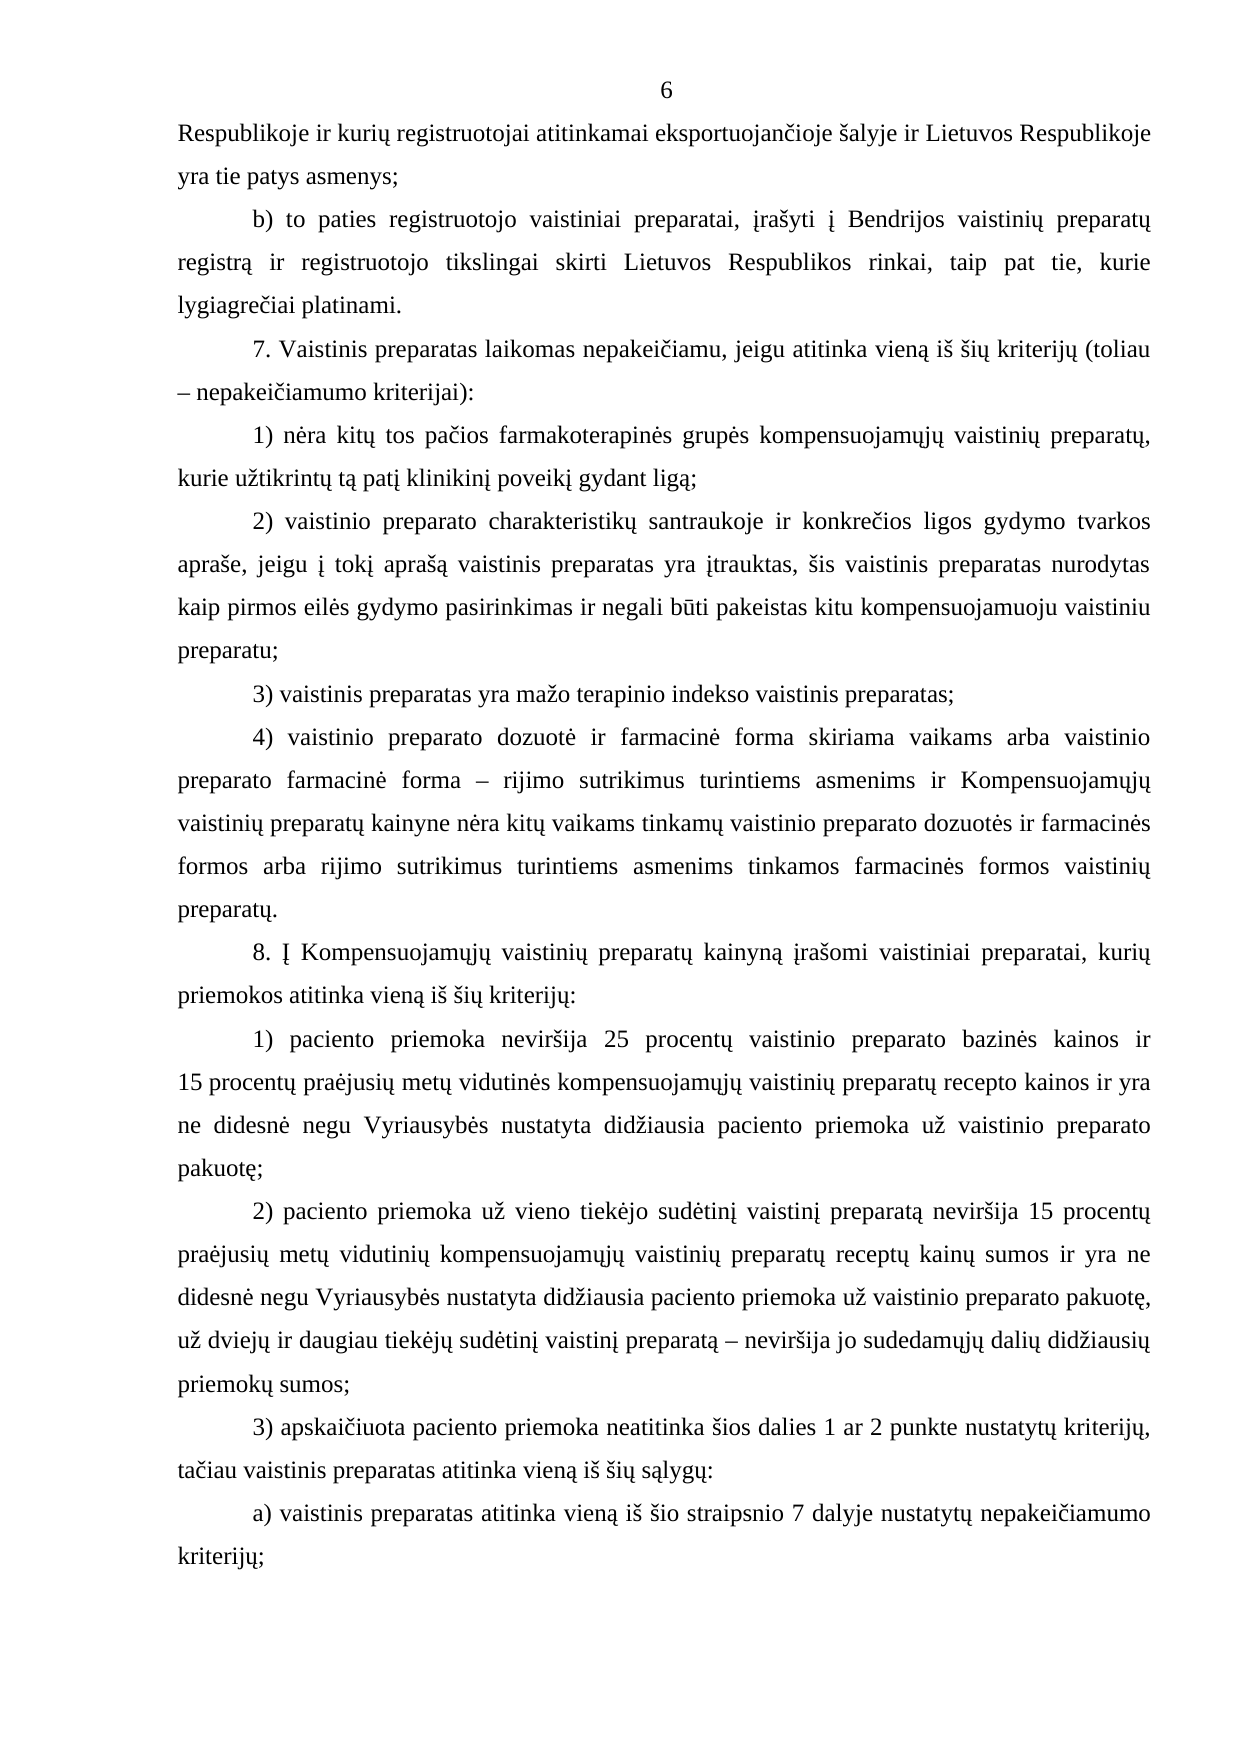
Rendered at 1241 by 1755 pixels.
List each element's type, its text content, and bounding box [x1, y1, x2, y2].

text Respublikoje ir kurių registruotojai atitinkamai eksportuojančioje šalyje ir Lietuvos Respublikoje yra tie patys asmenys; [177, 118, 1152, 190]
text 2) vaistinio preparato charakteristikų santraukoje ir konkrečios ligos gydymo tvarkos apraše, jeigu į tokį aprašą vaistinis preparatas yra įtrauktas, šis vaistinis preparatas nurodytas kaip pirmos eilės gydymo pasirinkimas ir negali būti pakeistas kitu kompensuojamuoju vaistiniu preparatu; [177, 506, 1152, 664]
text 8. Į Kompensuojamųjų vaistinių preparatų kainyną įrašomi vaistiniai preparatai, kurių priemokos atitinka vieną iš šių kriterijų: [177, 937, 1152, 1009]
text 3) apskaičiuota paciento priemoka neatitinka šios dalies 1 ar 2 punkte nustatytų kriterijų, tačiau vaistinis preparatas atitinka vieną iš šių sąlygų: [177, 1412, 1152, 1484]
text 1) nėra kitų tos pačios farmakoterapinės grupės kompensuojamųjų vaistinių preparatų, kurie užtikrintų tą patį klinikinį poveikį gydant ligą; [177, 420, 1152, 492]
text 7. Vaistinis preparatas laikomas nepakeičiamu, jeigu atitinka vieną iš šių kriterijų (toliau – nepakeičiamumo kriterijai): [177, 334, 1152, 406]
text 4) vaistinio preparato dozuotė ir farmacinė forma skiriama vaikams arba vaistinio preparato farmacinė forma – rijimo sutrikimus turintiems asmenims ir Kompensuojamųjų vaistinių preparatų kainyne nėra kitų vaikams tinkamų vaistinio preparato dozuotės ir farmacinės formos arba rijimo sutrikimus turintiems asmenims tinkamos farmacinės formos vaistinių preparatų. [177, 722, 1152, 923]
text 1) paciento priemoka neviršija 25 procentų vaistinio preparato bazinės kainos ir 15 procentų praėjusių metų vidutinės kompensuojamųjų vaistinių preparatų recepto kainos ir yra ne didesnė negu Vyriausybės nustatyta didžiausia paciento priemoka už vaistinio preparato pakuotę; [177, 1024, 1152, 1182]
text a) vaistinis preparatas atitinka vieną iš šio straipsnio 7 dalyje nustatytų nepakeičiamumo kriterijų; [177, 1498, 1152, 1570]
text 3) vaistinis preparatas yra mažo terapinio indekso vaistinis preparatas; [177, 679, 1152, 707]
text 2) paciento priemoka už vieno tiekėjo sudėtinį vaistinį preparatą neviršija 15 procentų praėjusių metų vidutinių kompensuojamųjų vaistinių preparatų receptų kainų sumos ir yra ne didesnė negu Vyriausybės nustatyta didžiausia paciento priemoka už vaistinio preparato pakuotę, už dviejų ir daugiau tiekėjų sudėtinį vaistinį preparatą – neviršija jo sudedamųjų dalių didžiausių priemokų sumos; [177, 1196, 1152, 1397]
text b) to paties registruotojo vaistiniai preparatai, įrašyti į Bendrijos vaistinių preparatų registrą ir registruotojo tikslingai skirti Lietuvos Respublikos rinkai, taip pat tie, kurie lygiagrečiai platinami. [177, 204, 1152, 319]
